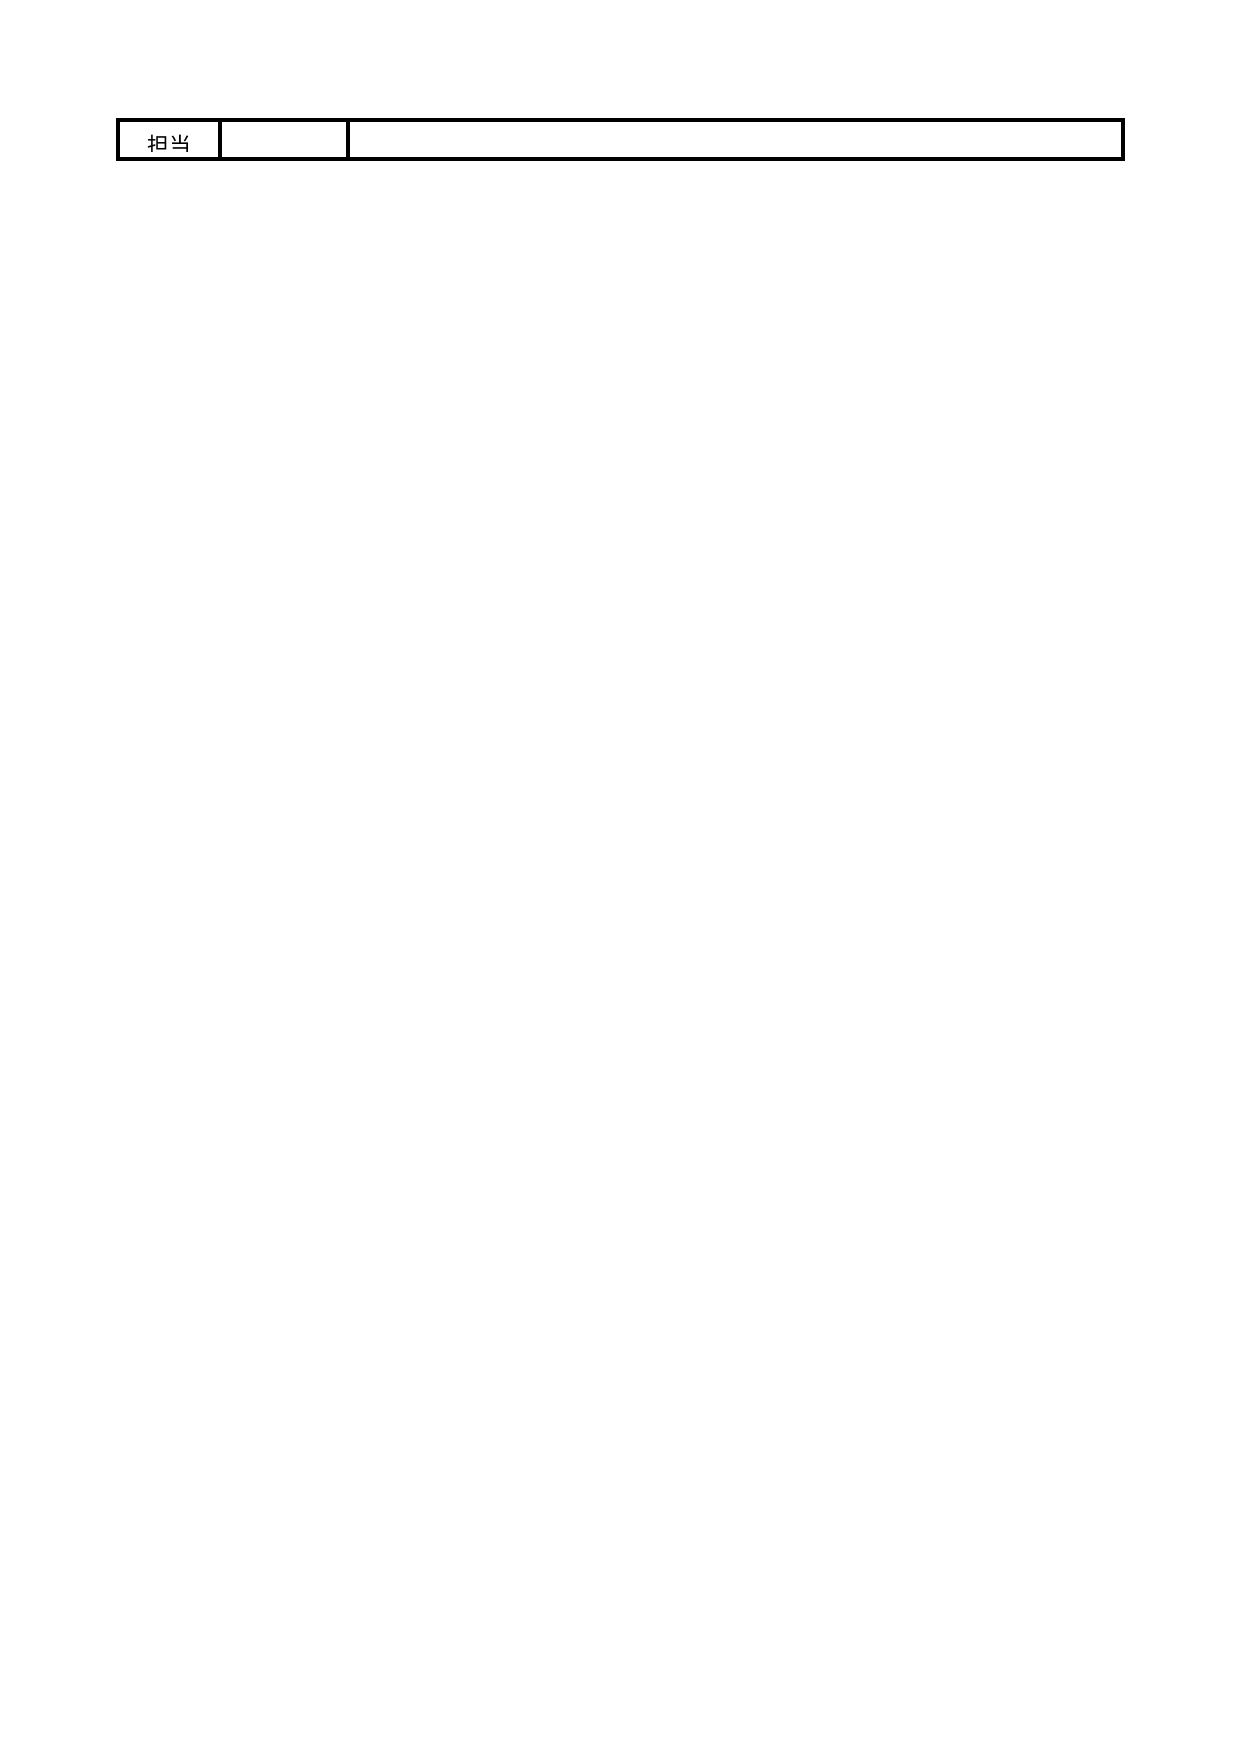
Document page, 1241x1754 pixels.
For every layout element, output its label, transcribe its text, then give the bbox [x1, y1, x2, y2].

table_cell [222, 122, 346, 157]
table_cell 担当 [120, 122, 218, 157]
table_cell [350, 122, 1121, 157]
